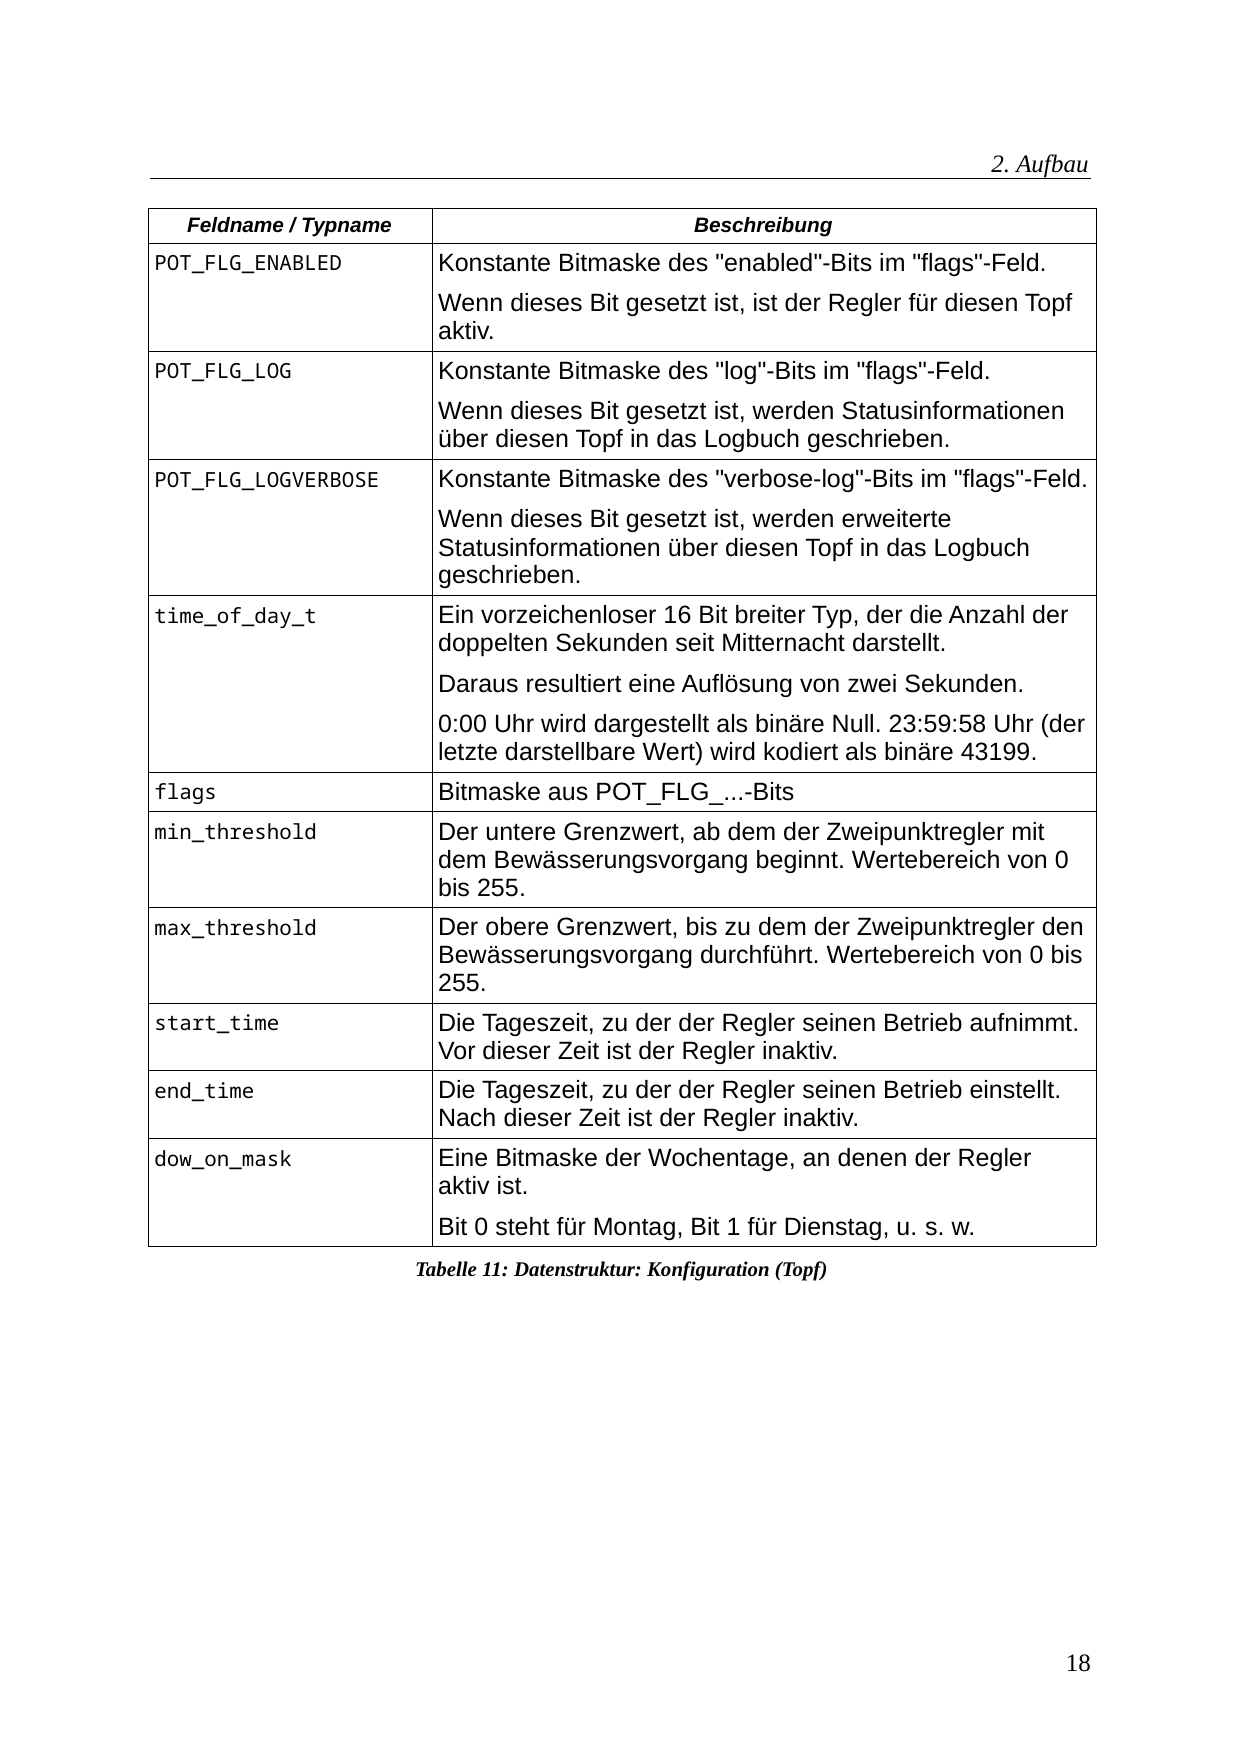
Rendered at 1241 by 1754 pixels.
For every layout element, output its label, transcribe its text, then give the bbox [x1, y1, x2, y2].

table_cell start_time [149, 1004, 432, 1070]
table_cell Die Tageszeit, zu der der Regler seinen Betrieb einstellt. Nach dieser Zeit ist der Regler inaktiv. [433, 1071, 1096, 1138]
table_cell dow_on_mask [149, 1139, 432, 1246]
table_cell time_of_day_t [149, 596, 432, 772]
table_cell Der obere Grenzwert, bis zu dem der Zweipunktregler den Bewässerungsvorgang durchführt. Wertebereich von 0 bis 255. [433, 908, 1096, 1003]
table_cell end_time [149, 1071, 432, 1138]
table_cell Eine Bitmaske der Wochentage, an denen der Regler aktiv ist. Bit 0 steht für Montag, Bit 1 für Dienstag, u. s. w. [433, 1139, 1096, 1246]
table_cell min_threshold [149, 812, 432, 907]
table_cell POT_FLG_LOG [149, 352, 432, 459]
table_cell Der untere Grenzwert, ab dem der Zweipunktregler mit dem Bewässerungsvorgang beginnt. Wertebereich von 0 bis 255. [433, 812, 1096, 907]
table_cell Konstante Bitmaske des "verbose-log"-Bits im "flags"-Feld. Wenn dieses Bit gesetzt ist, werden erweiterte Statusinformationen über diesen Topf in das Logbuch geschrieben. [433, 460, 1096, 595]
table_cell Die Tageszeit, zu der der Regler seinen Betrieb aufnimmt. Vor dieser Zeit ist der Regler inaktiv. [433, 1004, 1096, 1070]
table_cell Bitmaske aus POT_FLG_...-Bits [433, 773, 1096, 811]
table_cell POT_FLG_LOGVERBOSE [149, 460, 432, 595]
table_cell Konstante Bitmaske des "enabled"-Bits im "flags"-Feld. Wenn dieses Bit gesetzt ist, ist der Regler für diesen Topf aktiv. [433, 244, 1096, 351]
table_cell Konstante Bitmaske des "log"-Bits im "flags"-Feld. Wenn dieses Bit gesetzt ist, werden Statusinformationen über diesen Topf in das Logbuch geschrieben. [433, 352, 1096, 459]
table_cell flags [149, 773, 432, 811]
table_header Feldname / Typname [149, 209, 432, 243]
table_cell POT_FLG_ENABLED [149, 244, 432, 351]
text Tabelle 11: Datenstruktur: Konfiguration (Topf) [148, 1258, 1096, 1281]
table_cell Ein vorzeichenloser 16 Bit breiter Typ, der die Anzahl der doppelten Sekunden seit Mitternacht darstellt. Daraus resultiert eine Auflösung von zwei Sekunden. 0:00 Uhr wird dargestellt als binäre Null. 23:59:58 Uhr (der letzte darstellbare Wert) wird kodiert als binäre 43199. [433, 596, 1096, 772]
table_cell max_threshold [149, 908, 432, 1003]
table_header Beschreibung [433, 209, 1096, 243]
